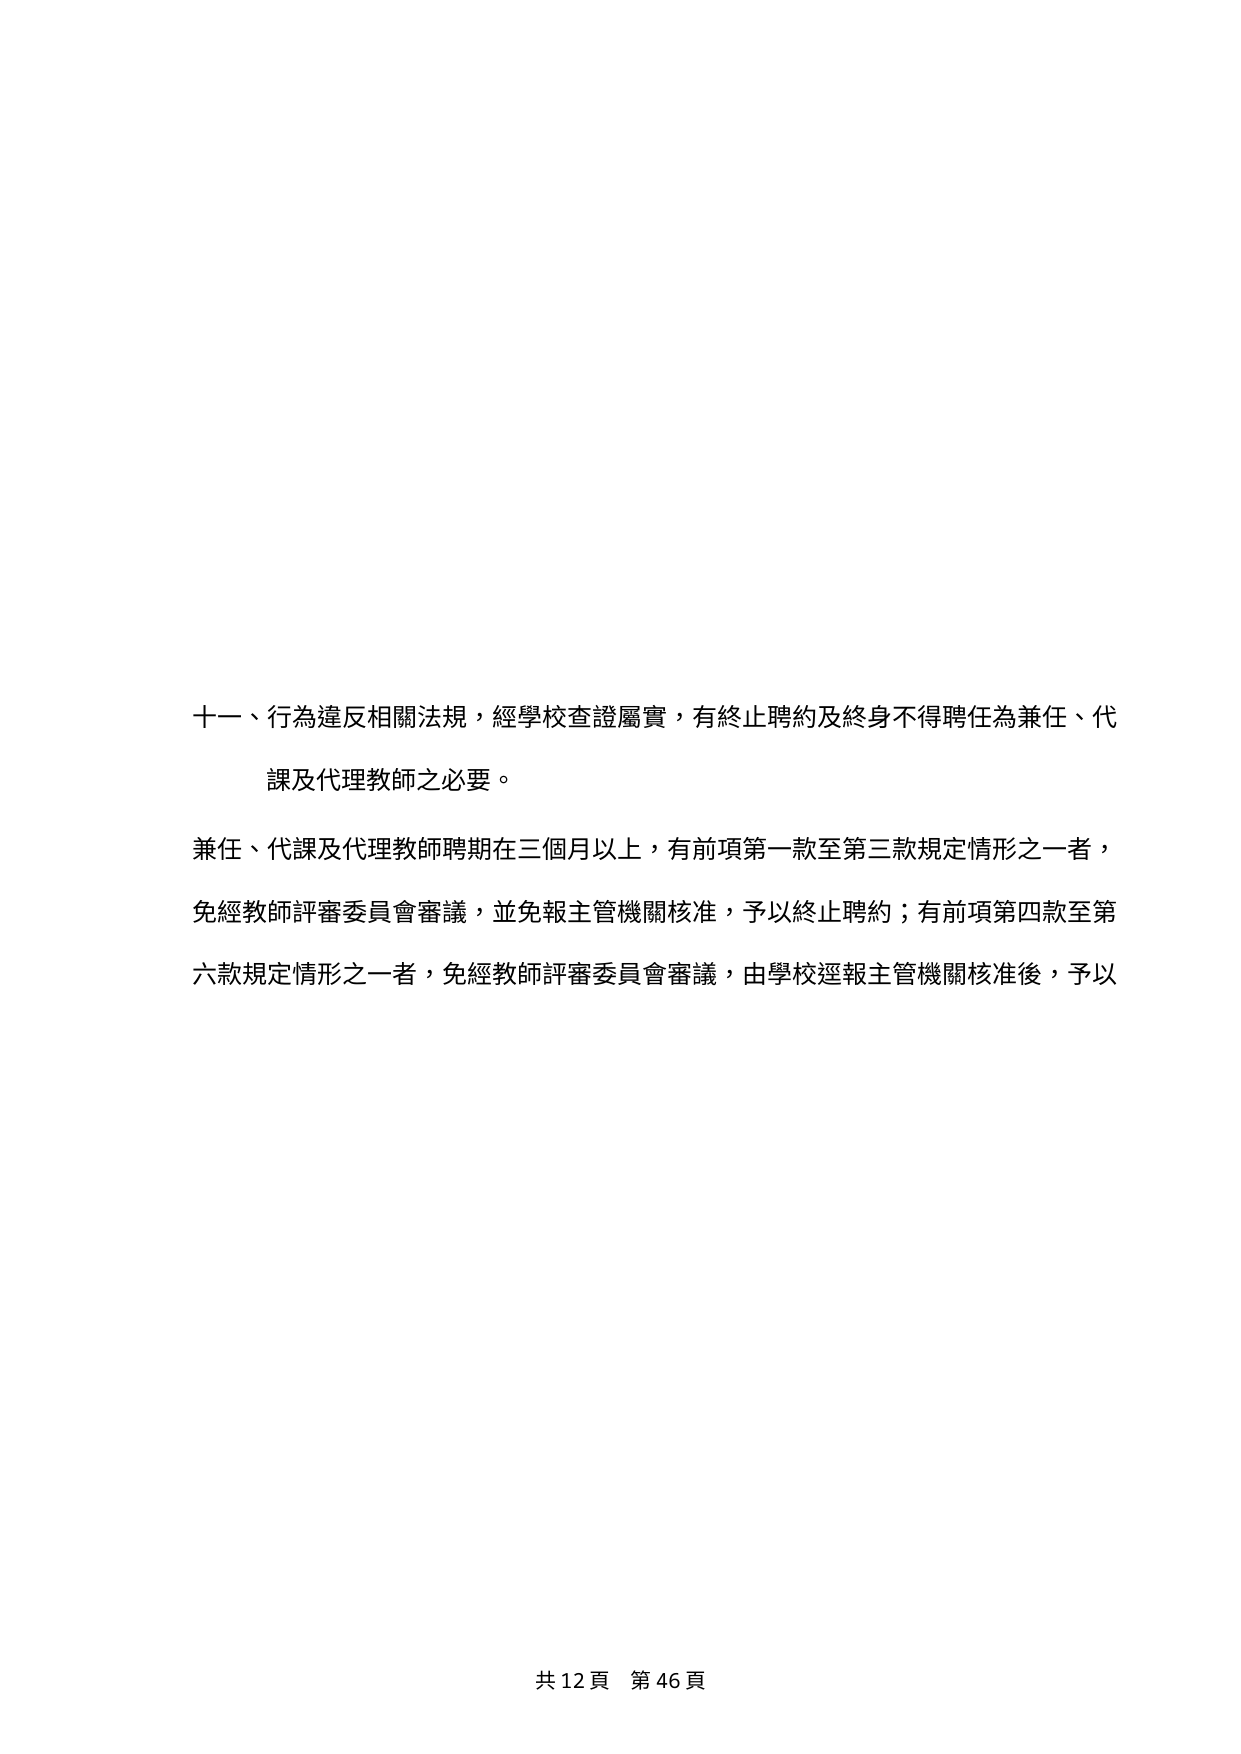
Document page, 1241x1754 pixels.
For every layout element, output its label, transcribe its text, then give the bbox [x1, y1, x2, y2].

text 兼任、代課及代理教師聘期在三個月以上，有前項第一款至第三款規定情形之一者，免經教師評審委員會審議，並免報主管機關核准，予以終止聘約；有前項第四款至第六款規定情形之一者，免經教師評審委員會審議，由學校逕報主管機關核准後，予以 [192, 806, 1122, 994]
text 十一、行為違反相關法規，經學校查證屬實，有終止聘約及終身不得聘任為兼任、代課及代理教師之必要。 [192, 674, 1122, 799]
